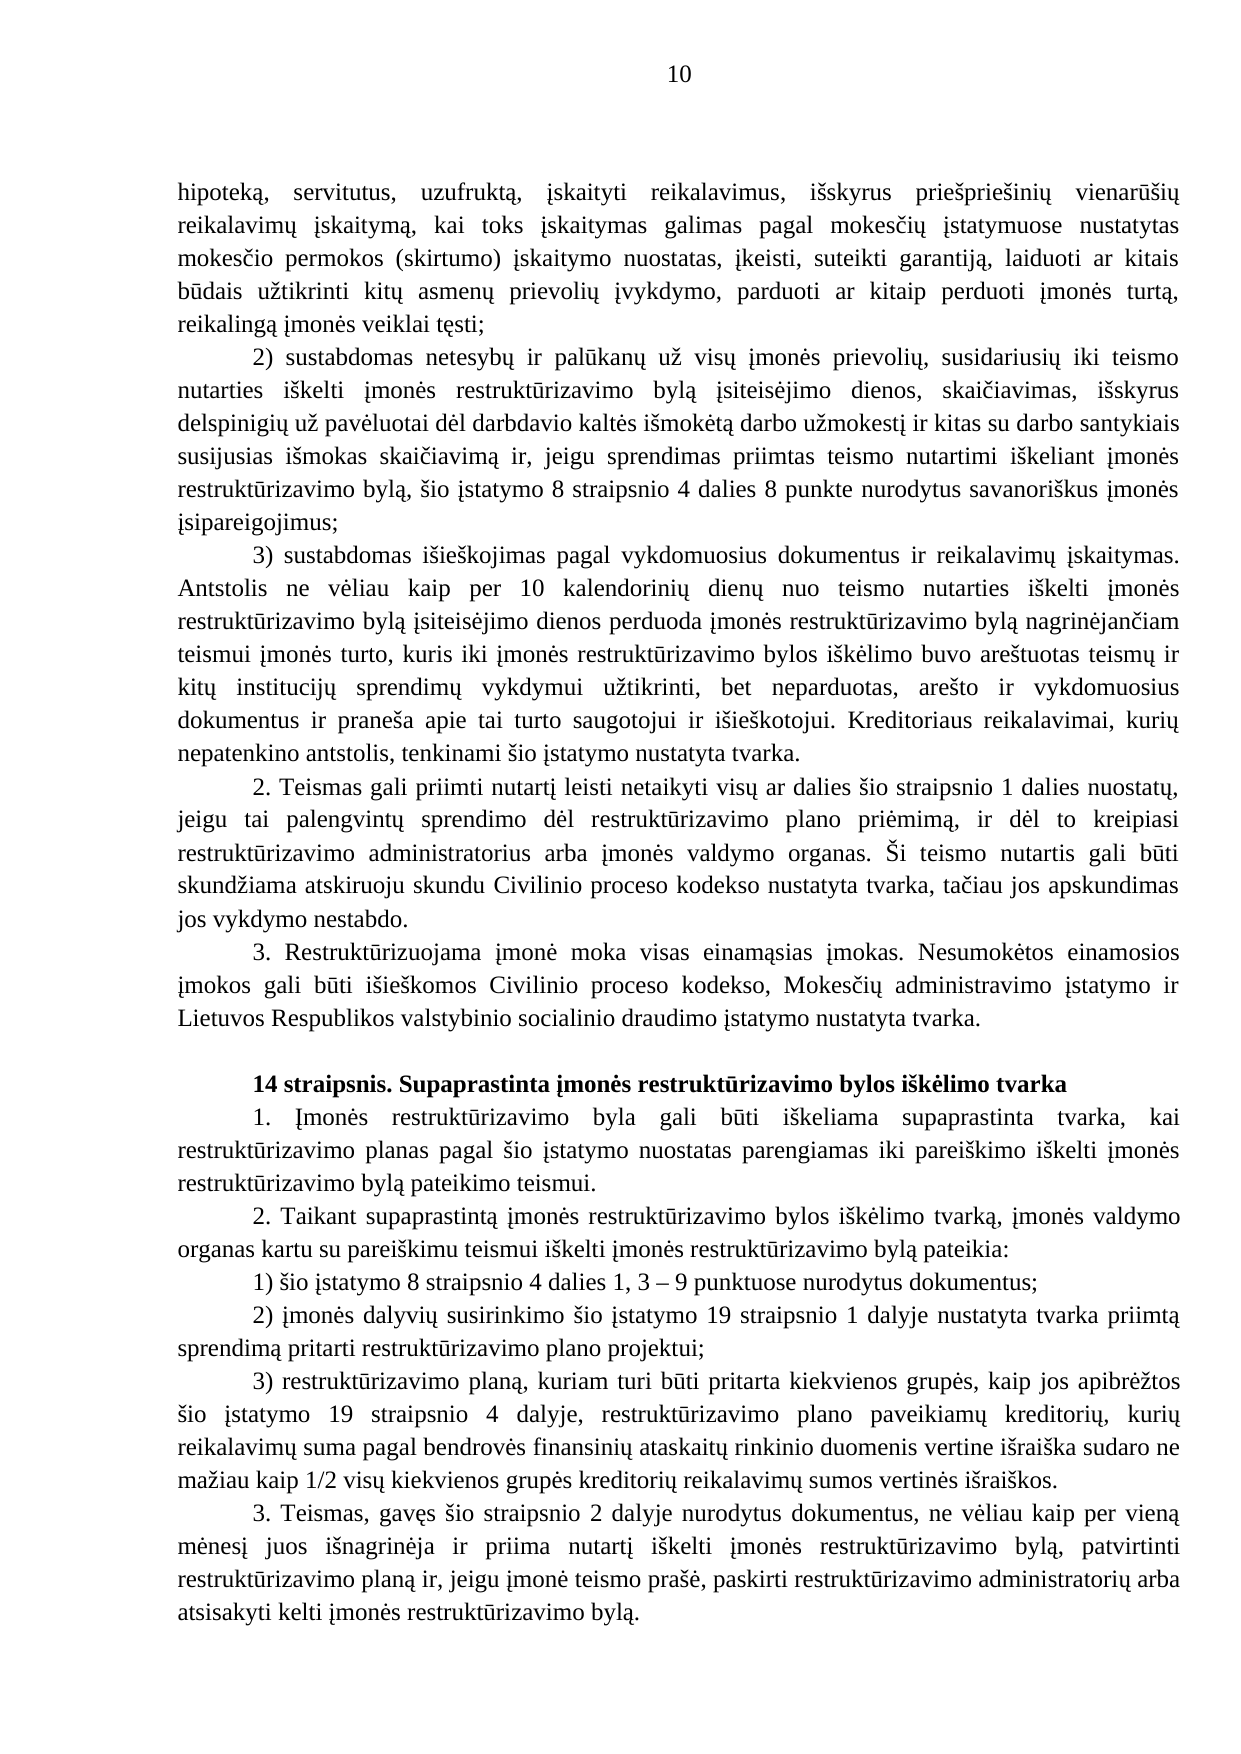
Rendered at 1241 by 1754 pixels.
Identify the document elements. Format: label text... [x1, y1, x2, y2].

text 1) šio įstatymo 8 straipsnio 4 dalies 1, 3 – 9 punktuose nurodytus dokumentus; [177, 1267, 1181, 1296]
text 2. Taikant supaprastintą įmonės restruktūrizavimo bylos iškėlimo tvarką, įmonės valdymo organas kartu su pareiškimu teismui iškelti įmonės restruktūrizavimo bylą pateikia: [177, 1201, 1181, 1263]
text 2. Teismas gali priimti nutartį leisti netaikyti visų ar dalies šio straipsnio 1 dalies nuostatų, jeigu tai palengvintų sprendimo dėl restruktūrizavimo plano priėmimą, ir dėl to kreipiasi restruktūrizavimo administratorius arba įmonės valdymo organas. Ši teismo nutartis gali būti skundžiama atskiruoju skundu Civilinio proceso kodekso nustatyta tvarka, tačiau jos apskundimas jos vykdymo nestabdo. [177, 772, 1180, 932]
text 14 straipsnis. Supaprastinta įmonės restruktūrizavimo bylos iškėlimo tvarka [177, 1069, 1181, 1097]
text 3. Restruktūrizuojama įmonė moka visas einamąsias įmokas. Nesumokėtos einamosios įmokos gali būti išieškomos Civilinio proceso kodekso, Mokesčių administravimo įstatymo ir Lietuvos Respublikos valstybinio socialinio draudimo įstatymo nustatyta tvarka. [177, 937, 1180, 1031]
text 3) sustabdomas išieškojimas pagal vykdomuosius dokumentus ir reikalavimų įskaitymas. Antstolis ne vėliau kaip per 10 kalendorinių dienų nuo teismo nutarties iškelti įmonės restruktūrizavimo bylą įsiteisėjimo dienos perduoda įmonės restruktūrizavimo bylą nagrinėjančiam teismui įmonės turto, kuris iki įmonės restruktūrizavimo bylos iškėlimo buvo areštuotas teismų ir kitų institucijų sprendimų vykdymui užtikrinti, bet neparduotas, arešto ir vykdomuosius dokumentus ir praneša apie tai turto saugotojui ir išieškotojui. Kreditoriaus reikalavimai, kurių nepatenkino antstolis, tenkinami šio įstatymo nustatyta tvarka. [177, 540, 1180, 767]
text 2) sustabdomas netesybų ir palūkanų už visų įmonės prievolių, susidariusių iki teismo nutarties iškelti įmonės restruktūrizavimo bylą įsiteisėjimo dienos, skaičiavimas, išskyrus delspinigių už pavėluotai dėl darbdavio kaltės išmokėtą darbo užmokestį ir kitas su darbo santykiais susijusias išmokas skaičiavimą ir, jeigu sprendimas priimtas teismo nutartimi iškeliant įmonės restruktūrizavimo bylą, šio įstatymo 8 straipsnio 4 dalies 8 punkte nurodytus savanoriškus įmonės įsipareigojimus; [177, 342, 1180, 536]
text hipoteką, servitutus, uzufruktą, įskaityti reikalavimus, išskyrus priešpriešinių vienarūšių reikalavimų įskaitymą, kai toks įskaitymas galimas pagal mokesčių įstatymuose nustatytas mokesčio permokos (skirtumo) įskaitymo nuostatas, įkeisti, suteikti garantiją, laiduoti ar kitais būdais užtikrinti kitų asmenų prievolių įvykdymo, parduoti ar kitaip perduoti įmonės turtą, reikalingą įmonės veiklai tęsti; [177, 177, 1180, 338]
text 3) restruktūrizavimo planą, kuriam turi būti pritarta kiekvienos grupės, kaip jos apibrėžtos šio įstatymo 19 straipsnio 4 dalyje, restruktūrizavimo plano paveikiamų kreditorių, kurių reikalavimų suma pagal bendrovės finansinių ataskaitų rinkinio duomenis vertine išraiška sudaro ne mažiau kaip 1/2 visų kiekvienos grupės kreditorių reikalavimų sumos vertinės išraiškos. [177, 1366, 1181, 1494]
text 3. Teismas, gavęs šio straipsnio 2 dalyje nurodytus dokumentus, ne vėliau kaip per vieną mėnesį juos išnagrinėja ir priima nutartį iškelti įmonės restruktūrizavimo bylą, patvirtinti restruktūrizavimo planą ir, jeigu įmonė teismo prašė, paskirti restruktūrizavimo administratorių arba atsisakyti kelti įmonės restruktūrizavimo bylą. [177, 1498, 1181, 1626]
text 1. Įmonės restruktūrizavimo byla gali būti iškeliama supaprastinta tvarka, kai restruktūrizavimo planas pagal šio įstatymo nuostatas parengiamas iki pareiškimo iškelti įmonės restruktūrizavimo bylą pateikimo teismui. [177, 1102, 1181, 1197]
text 2) įmonės dalyvių susirinkimo šio įstatymo 19 straipsnio 1 dalyje nustatyta tvarka priimtą sprendimą pritarti restruktūrizavimo plano projektui; [177, 1300, 1181, 1362]
